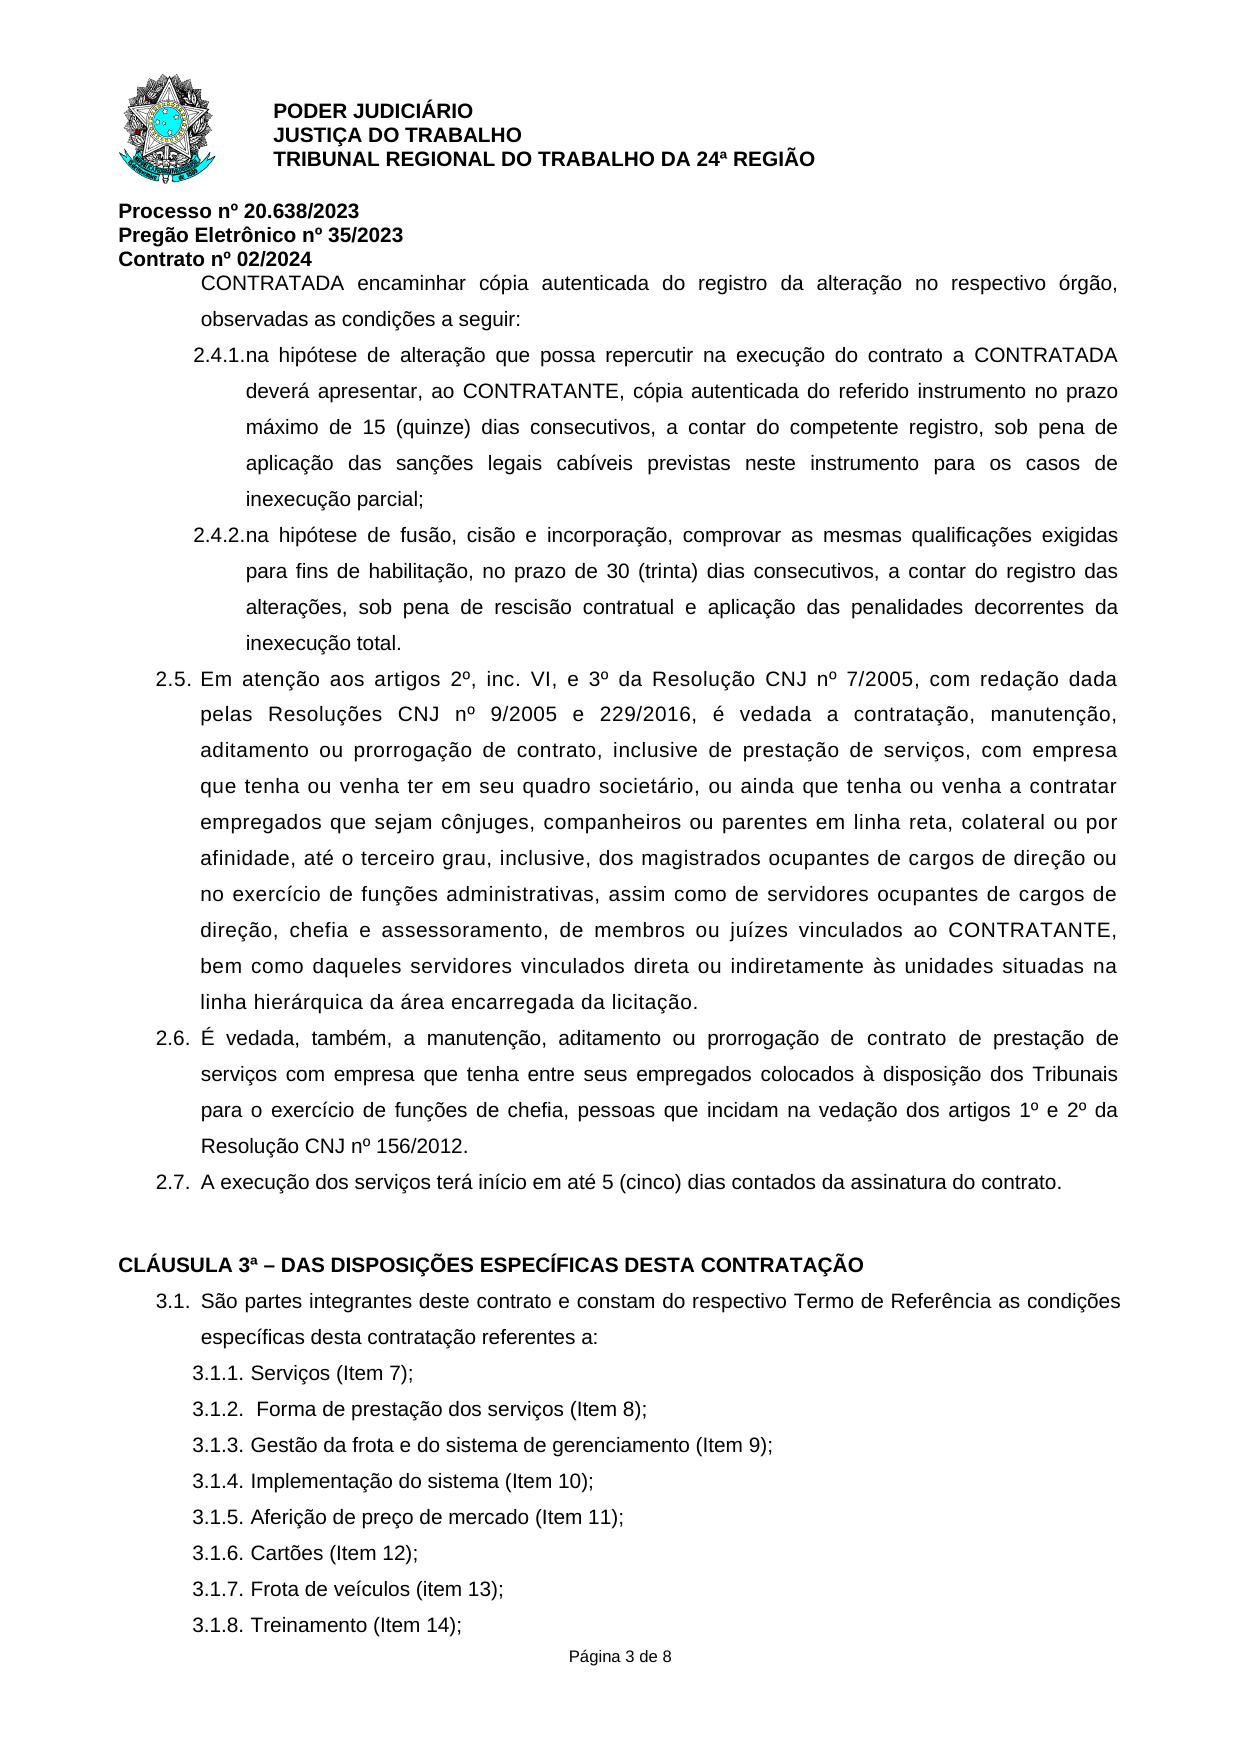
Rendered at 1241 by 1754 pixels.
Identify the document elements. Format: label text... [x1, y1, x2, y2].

list É vedada, também, a manutenção, aditamento ou prorrogação de contrato de prestação de serviços com empresa que tenha entre seus empregados colocados à disposição dos Tribunais para o exercício de funções de chefia, pessoas que incidam na vedação dos artigos 1º e 2º da Resolução CNJ nº 156/2012. [156, 1026, 1119, 1157]
list Gestão da frota e do sistema de gerenciamento (Item 9); [192, 1433, 1122, 1457]
list Cartões (Item 12); [192, 1541, 1122, 1565]
list A execução dos serviços terá início em até 5 (cinco) dias contados da assinatura do contrato. [156, 1169, 1119, 1193]
list Forma de prestação dos serviços (Item 8); [192, 1397, 1122, 1421]
list Em atenção aos artigos 2º, inc. VI, e 3º da Resolução CNJ nº 7/2005, com redação dada pelas Resoluções CNJ nº 9/2005 e 229/2016, é vedada a contratação, manutenção, aditamento ou prorrogação de contrato, inclusive de prestação de serviços, com empresa que tenha ou venha ter em seu quadro societário, ou ainda que tenha ou venha a contratar empregados que sejam cônjuges, companheiros ou parentes em linha reta, colateral ou por afinidade, até o terceiro grau, inclusive, dos magistrados ocupantes de cargos de direção ou no exercício de funções administrativas, assim como de servidores ocupantes de cargos de direção, chefia e assessoramento, de membros ou juízes vinculados ao CONTRATANTE, bem como daqueles servidores vinculados direta ou indiretamente às unidades situadas na linha hierárquica da área encarregada da licitação. [155, 666, 1119, 1014]
list São partes integrantes deste contrato e constam do respectivo Termo de Referência as condições específicas desta contratação referentes a: [156, 1289, 1122, 1349]
list Serviços (Item 7); [192, 1361, 1122, 1385]
list contratada encaminhar cópia autenticada do registro da alteração no respectivo órgão, observadas as condições a seguir: [156, 271, 1119, 331]
list Implementação do sistema (Item 10); [192, 1469, 1122, 1493]
list na hipótese de alteração que possa repercutir na execução do contrato a CONTRATADA deverá apresentar, ao CONTRATANTE, cópia autenticada do referido instrumento no prazo máximo de 15 (quinze) dias consecutivos, a contar do competente registro, sob pena de aplicação das sanções legais cabíveis previstas neste instrumento para os casos de inexecução parcial; [193, 343, 1119, 511]
list na hipótese de fusão, cisão e incorporação, comprovar as mesmas qualificações exigidas para fins de habilitação, no prazo de 30 (trinta) dias consecutivos, a contar do registro das alterações, sob pena de rescisão contratual e aplicação das penalidades decorrentes da inexecução total. [193, 523, 1119, 654]
list Frota de veículos (item 13); [192, 1577, 1122, 1601]
text CLÁUSULA 3ª – DAS DISPOSIÇÕES ESPECÍFICAS DESTA CONTRATAÇÃO [118, 1253, 1122, 1277]
list Treinamento (Item 14); [192, 1613, 1122, 1637]
picture [118, 73, 217, 184]
list Aferição de preço de mercado (Item 11); [192, 1505, 1122, 1529]
